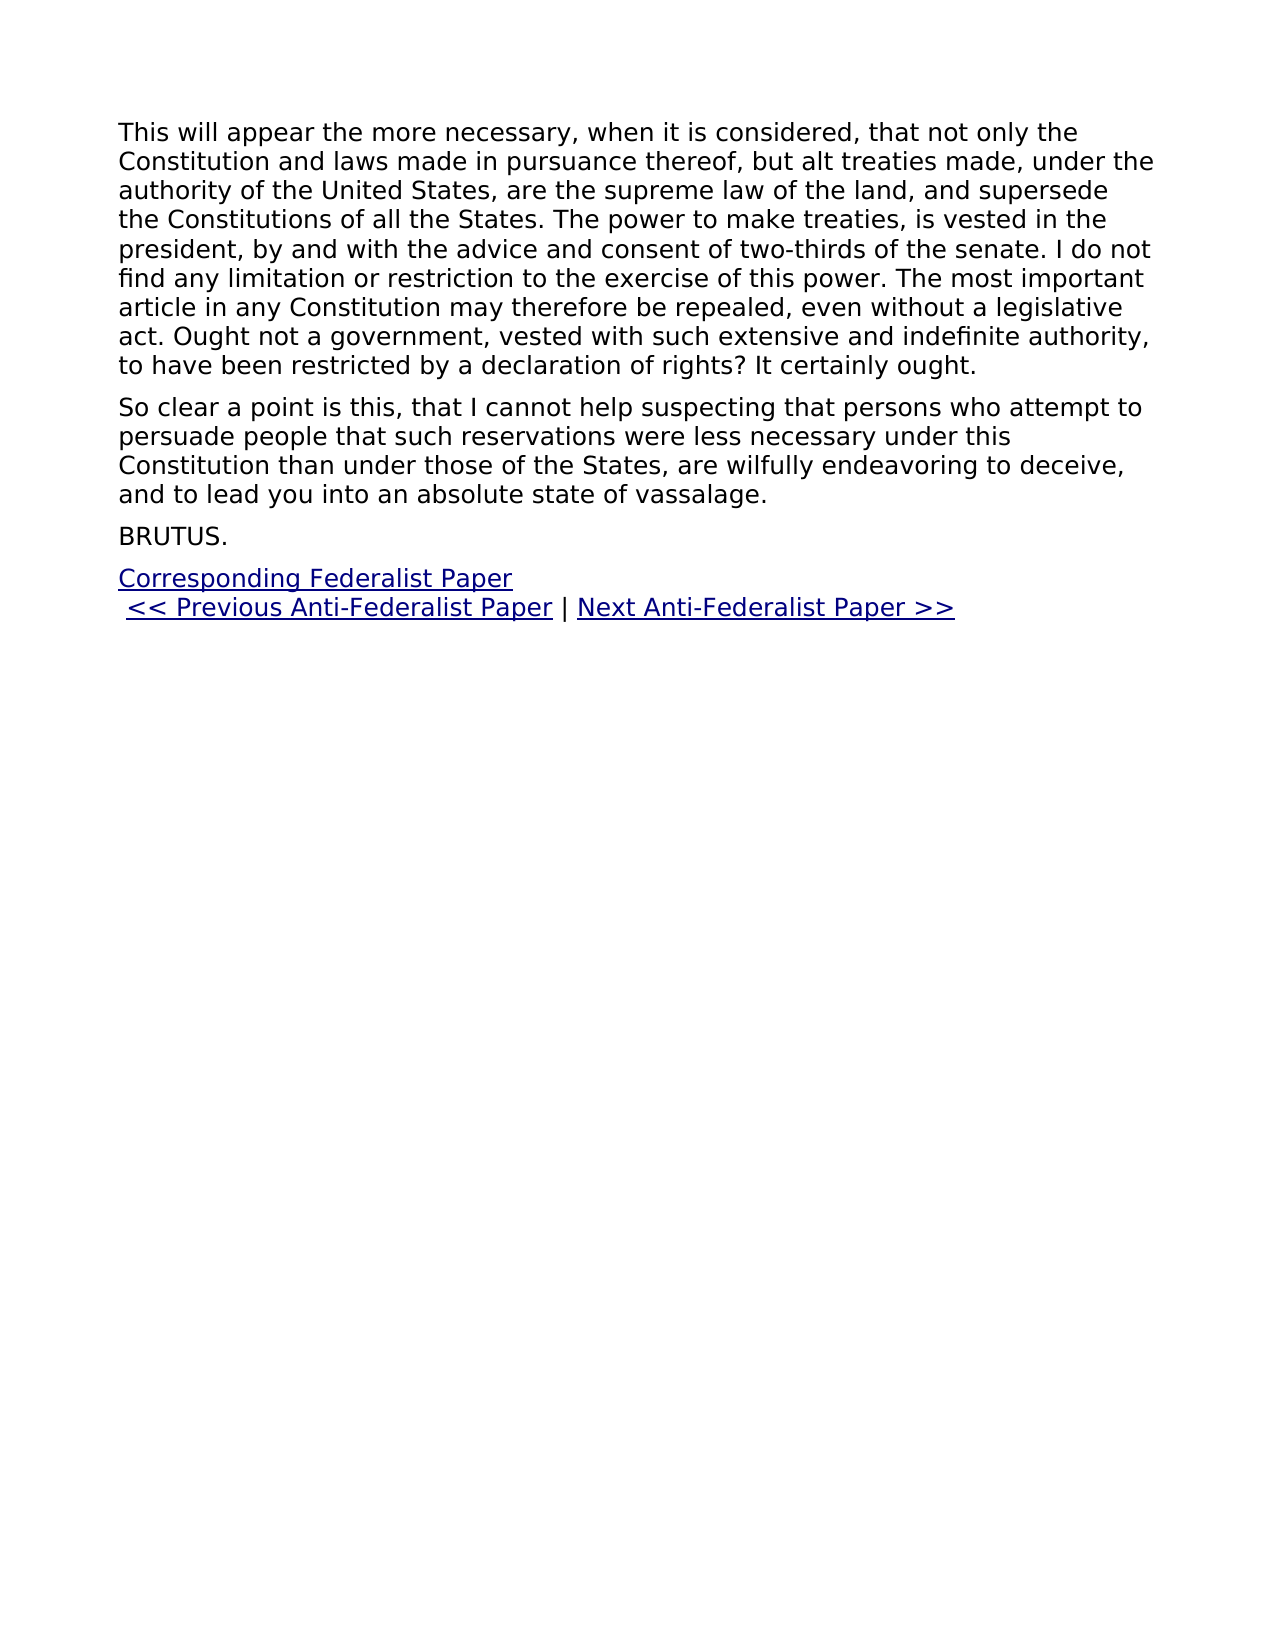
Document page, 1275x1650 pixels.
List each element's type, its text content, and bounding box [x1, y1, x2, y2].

text This will appear the more necessary, when it is considered, that not only the Constitution and laws made in pursuance thereof, but alt treaties made, under the authority of the United States, are the supreme law of the land, and supersede the Constitutions of all the States. The power to make treaties, is vested in the president, by and with the advice and consent of two-thirds of the senate. I do not find any limitation or restriction to the exercise of this power. The most important article in any Constitution may therefore be repealed, even without a legislative act. Ought not a government, vested with such extensive and indefinite authority, to have been restricted by a declaration of rights? It certainly ought. [118, 118, 1157, 381]
text So clear a point is this, that I cannot help suspecting that persons who attempt to persuade people that such reservations were less necessary under this Constitution than under those of the States, are wilfully endeavoring to deceive, and to lead you into an absolute state of vassalage. [118, 393, 1157, 510]
text BRUTUS. [118, 522, 1157, 551]
text Corresponding Federalist Paper << Previous Anti-Federalist Paper | Next Anti-Federalist Paper >> [118, 564, 1157, 622]
